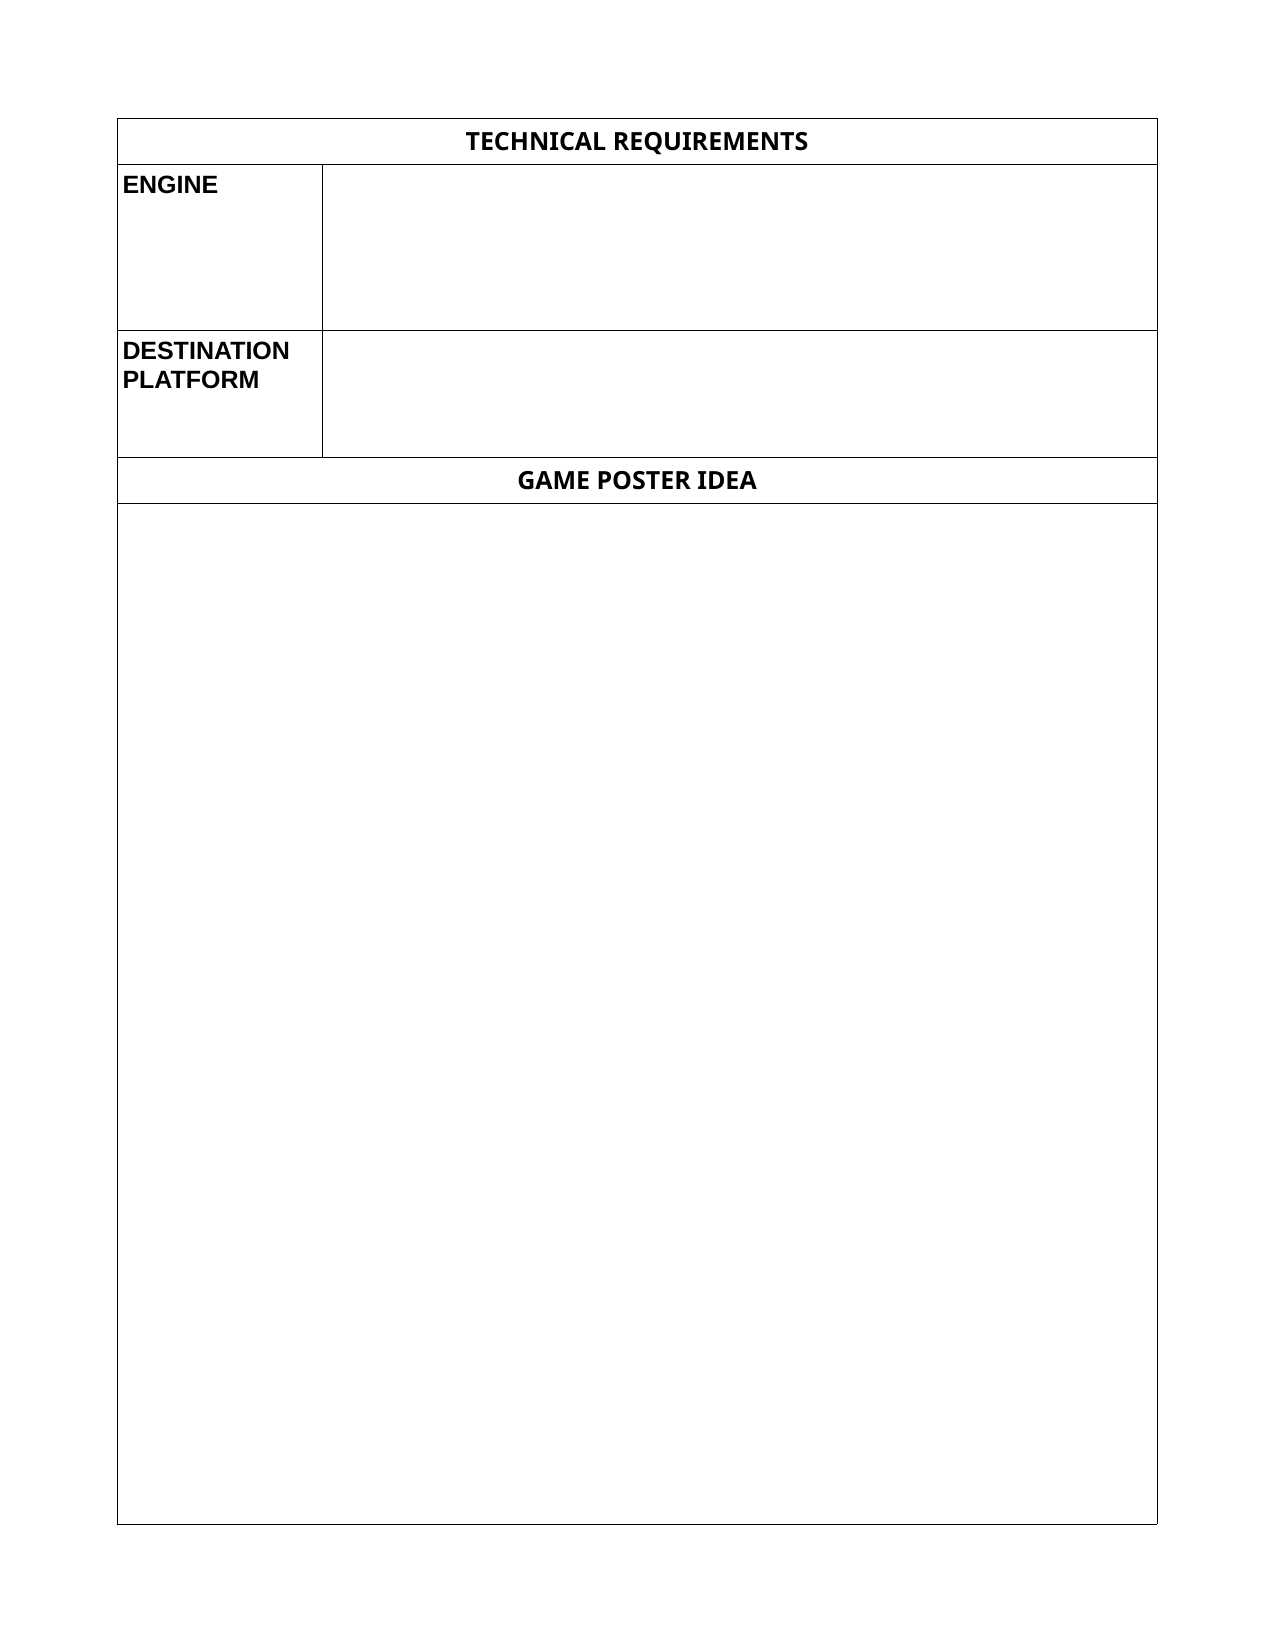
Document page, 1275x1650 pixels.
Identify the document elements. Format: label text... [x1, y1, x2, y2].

table_cell DESTINATION PLATFORM [118, 331, 322, 457]
table_cell [323, 331, 1157, 457]
table_cell GAME POSTER IDEA [118, 458, 1157, 502]
table_cell TECHNICAL REQUIREMENTS [118, 119, 1157, 164]
table_cell [323, 165, 1157, 330]
table_cell ENGINE [118, 165, 322, 330]
table_cell [118, 504, 1157, 1523]
